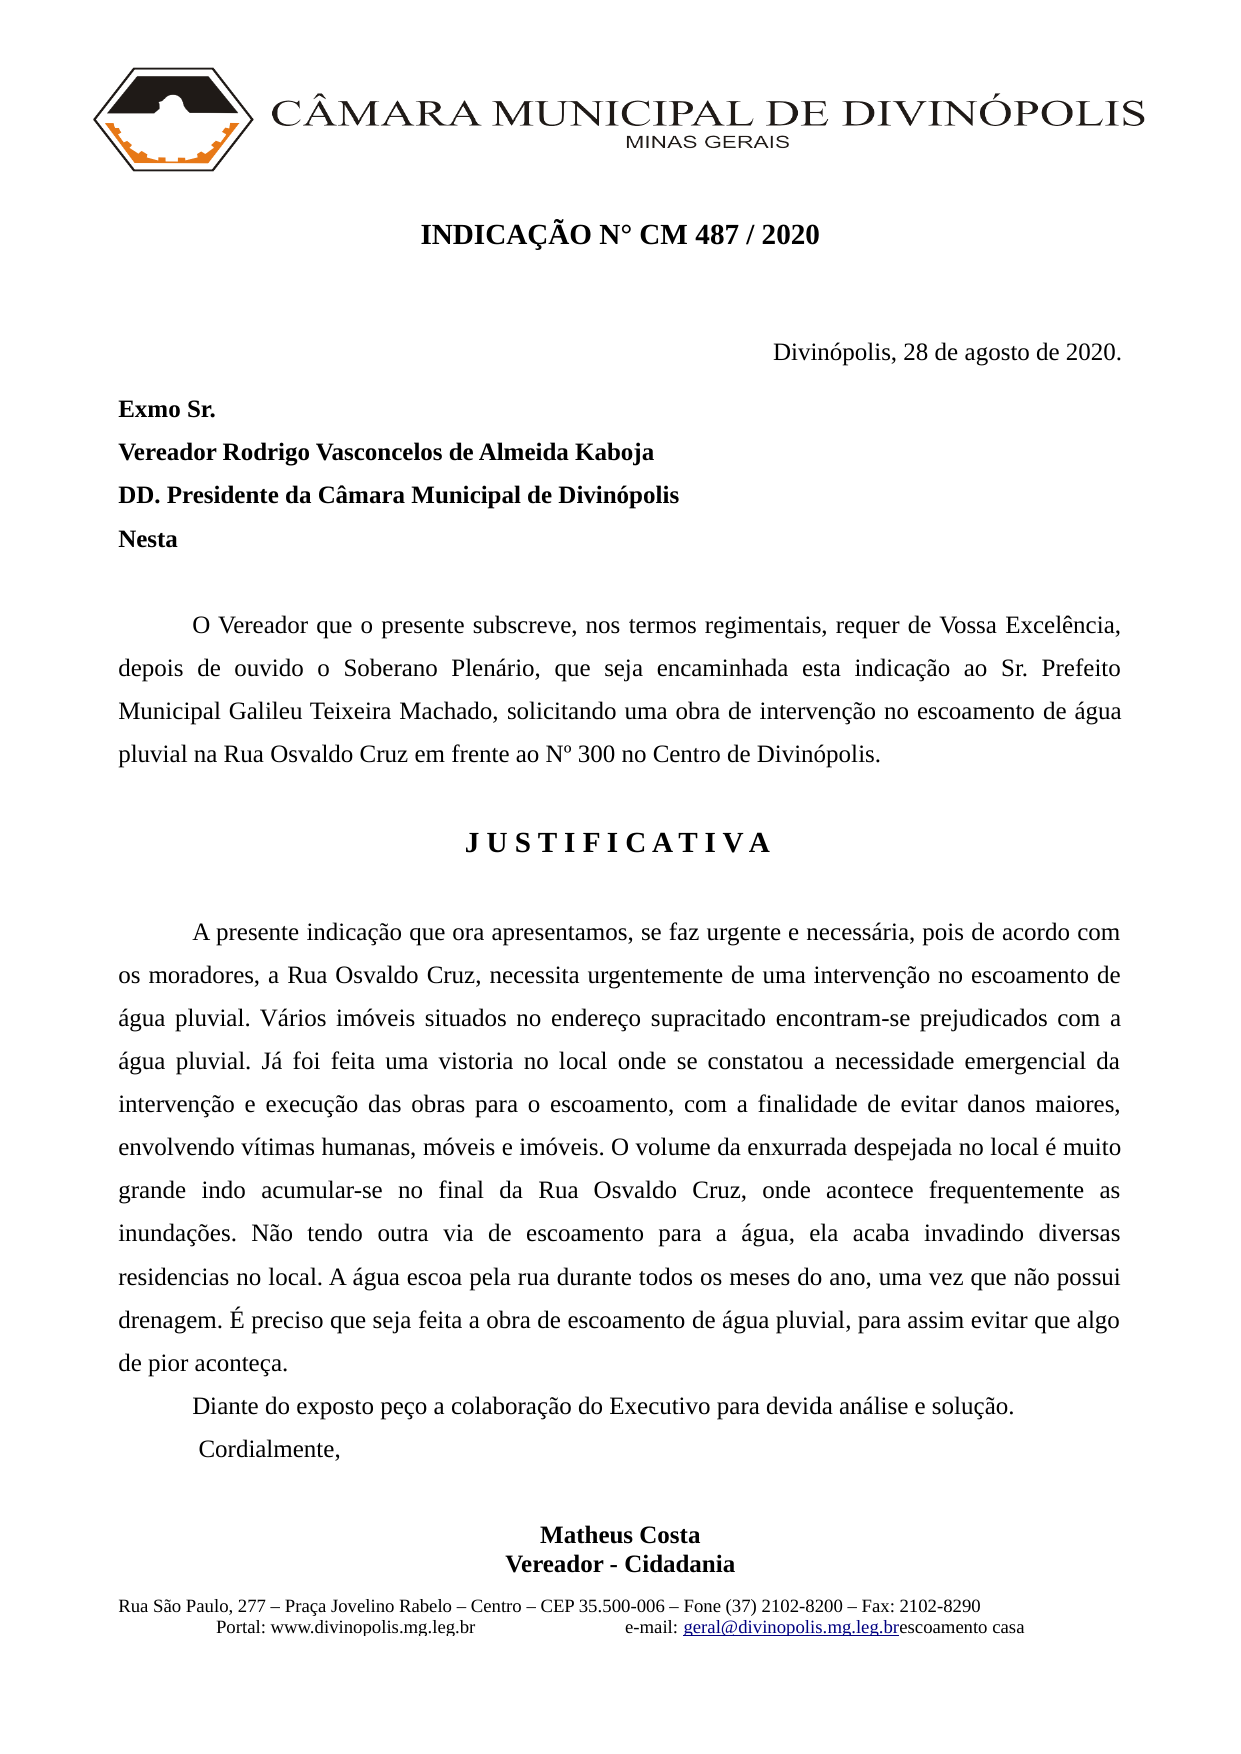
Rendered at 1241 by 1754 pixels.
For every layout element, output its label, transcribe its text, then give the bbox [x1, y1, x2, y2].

text Vereador Rodrigo Vasconcelos de Almeida Kaboja [118, 437, 1122, 466]
picture [71, 55, 1168, 184]
text Nesta [118, 524, 1122, 552]
text Diante do exposto peço a colaboração do Executivo para devida análise e solução. [118, 1391, 1122, 1420]
text Cordialmente, [118, 1434, 1122, 1463]
text Divinópolis, 28 de agosto de 2020. [118, 337, 1122, 366]
text Vereador - Cidadania [118, 1549, 1122, 1578]
text DD. Presidente da Câmara Municipal de Divinópolis [118, 481, 1122, 509]
text Matheus Costa [118, 1520, 1122, 1549]
text INDICAÇÃO N° CM 487 / 2020 [118, 217, 1122, 251]
text Exmo Sr. [118, 394, 1122, 423]
text A presente indicação que ora apresentamos, se faz urgente e necessária, pois de acordo com os moradores, a Rua Osvaldo Cruz, necessita urgentemente de uma intervenção no escoamento de água pluvial. Vários imóveis situados no endereço supracitado encontram-se prejudicados com a água pluvial. Já foi feita uma vistoria no local onde se constatou a necessidade emergencial da intervenção e execução das obras para o escoamento, com a finalidade de evitar danos maiores, envolvendo vítimas humanas, móveis e imóveis. O volume da enxurrada despejada no local é muito grande indo acumular-se no final da Rua Osvaldo Cruz, onde acontece frequentemente as inundações. Não tendo outra via de escoamento para a água, ela acaba invadindo diversas residencias no local. A água escoa pela rua durante todos os meses do ano, uma vez que não possui drenagem. É preciso que seja feita a obra de escoamento de água pluvial, para assim evitar que algo de pior aconteça. [118, 917, 1122, 1377]
text J U S T I F I C A T I V A [118, 826, 1122, 859]
text O Vereador que o presente subscreve, nos termos regimentais, requer de Vossa Excelência, depois de ouvido o Soberano Plenário, que seja encaminhada esta indicação ao Sr. Prefeito Municipal Galileu Teixeira Machado, solicitando uma obra de intervenção no escoamento de água pluvial na Rua Osvaldo Cruz em frente ao Nº 300 no Centro de Divinópolis. [118, 610, 1122, 768]
